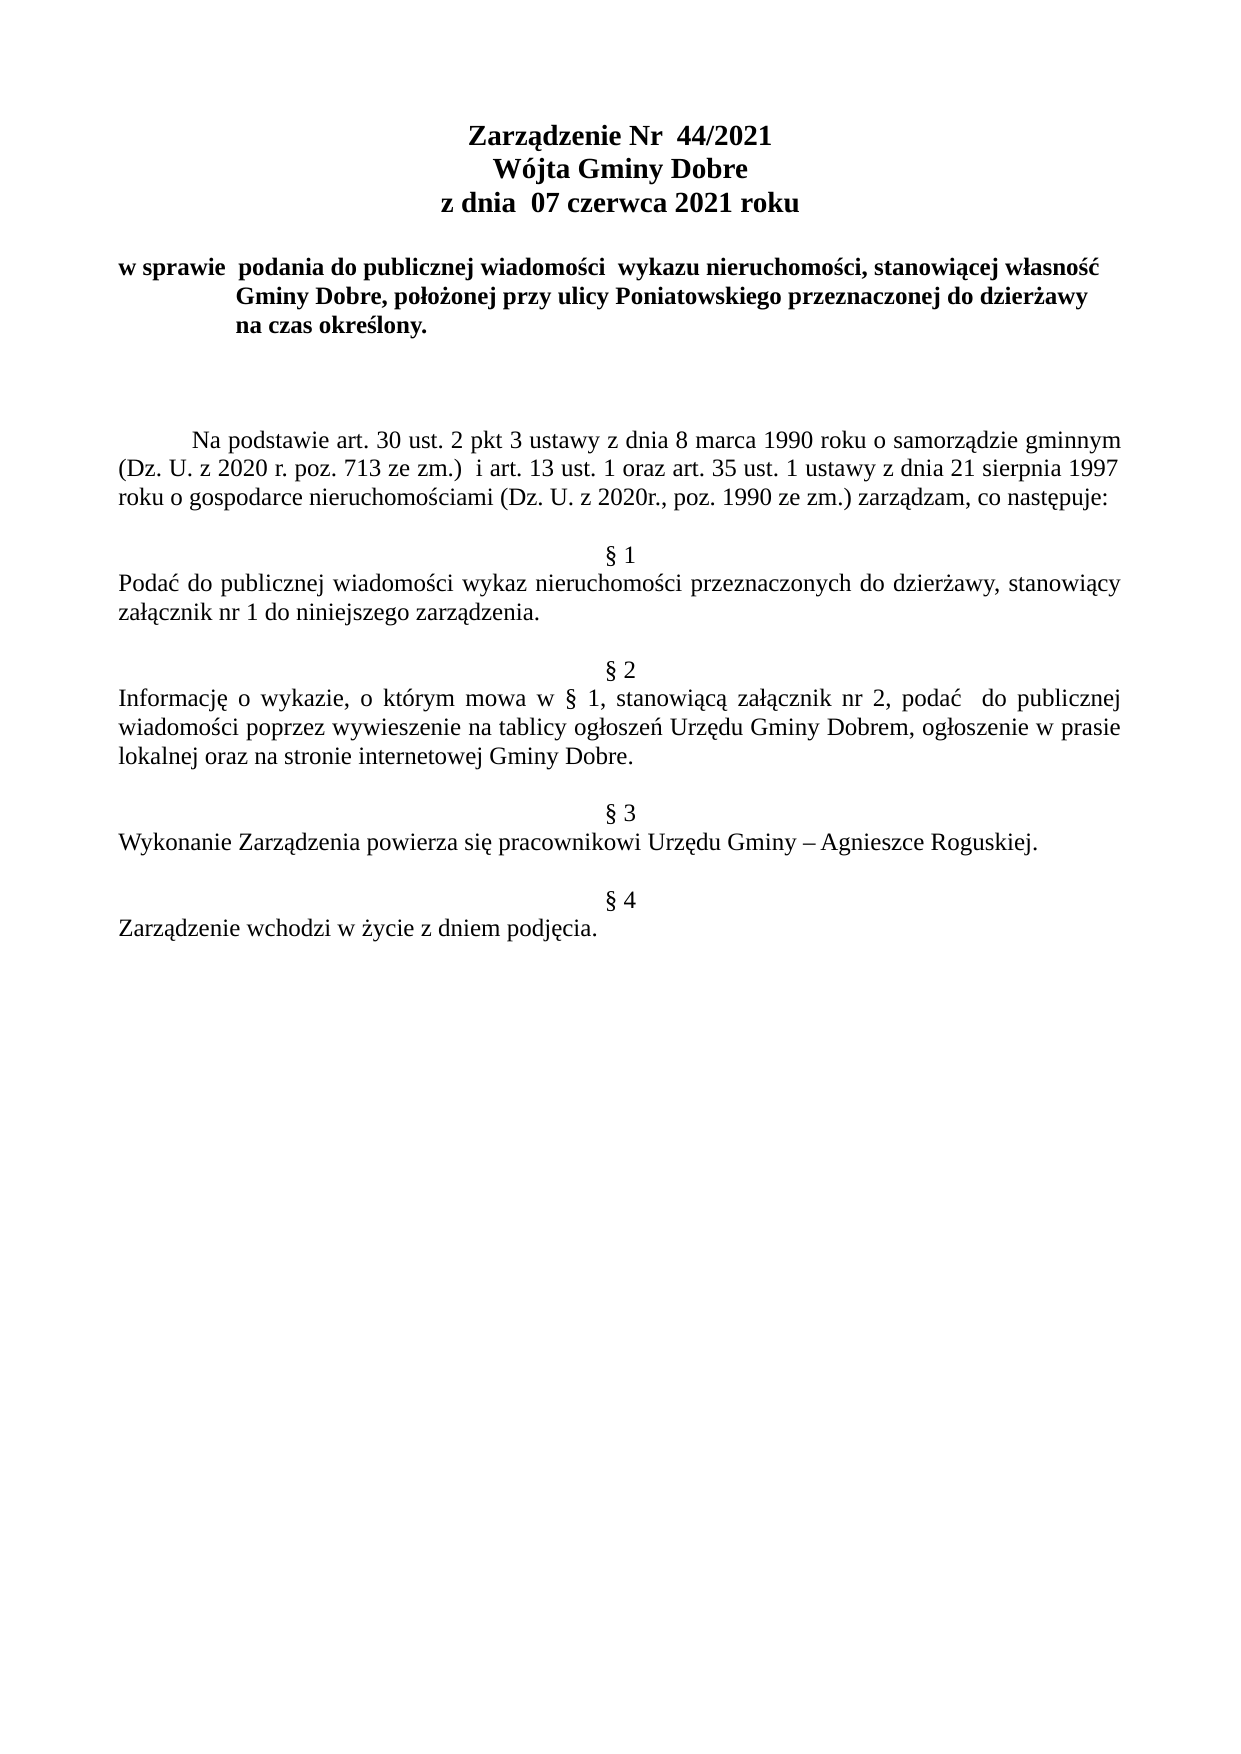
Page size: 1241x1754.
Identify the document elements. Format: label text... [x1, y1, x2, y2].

text Podać do publicznej wiadomości wykaz nieruchomości przeznaczonych do dzierżawy, stanowiący załącznik nr 1 do niniejszego zarządzenia. [118, 568, 1122, 626]
text Na podstawie art. 30 ust. 2 pkt 3 ustawy z dnia 8 marca 1990 roku o samorządzie gminnym (Dz. U. z 2020 r. poz. 713 ze zm.) i art. 13 ust. 1 oraz art. 35 ust. 1 ustawy z dnia 21 sierpnia 1997 roku o gospodarce nieruchomościami (Dz. U. z 2020r., poz. 1990 ze zm.) zarządzam, co następuje: [118, 425, 1122, 511]
text Zarządzenie Nr 44/2021 [118, 118, 1122, 152]
text Zarządzenie wchodzi w życie z dniem podjęcia. [118, 913, 1122, 942]
text § 4 [118, 885, 1122, 913]
text w sprawie podania do publicznej wiadomości wykazu nieruchomości, stanowiącej własność Gminy Dobre, położonej przy ulicy Poniatowskiego przeznaczonej do dzierżawy na czas określony. [118, 252, 1122, 338]
text § 1 [118, 540, 1122, 568]
text Wójta Gminy Dobre [118, 152, 1122, 185]
text z dnia 07 czerwca 2021 roku [118, 185, 1122, 219]
text Informację o wykazie, o którym mowa w § 1, stanowiącą załącznik nr 2, podać do publicznej wiadomości poprzez wywieszenie na tablicy ogłoszeń Urzędu Gminy Dobrem, ogłoszenie w prasie lokalnej oraz na stronie internetowej Gminy Dobre. [118, 683, 1122, 770]
text § 2 [118, 655, 1122, 683]
text § 3 [118, 798, 1122, 827]
text Wykonanie Zarządzenia powierza się pracownikowi Urzędu Gminy – Agnieszce Roguskiej. [118, 827, 1122, 856]
